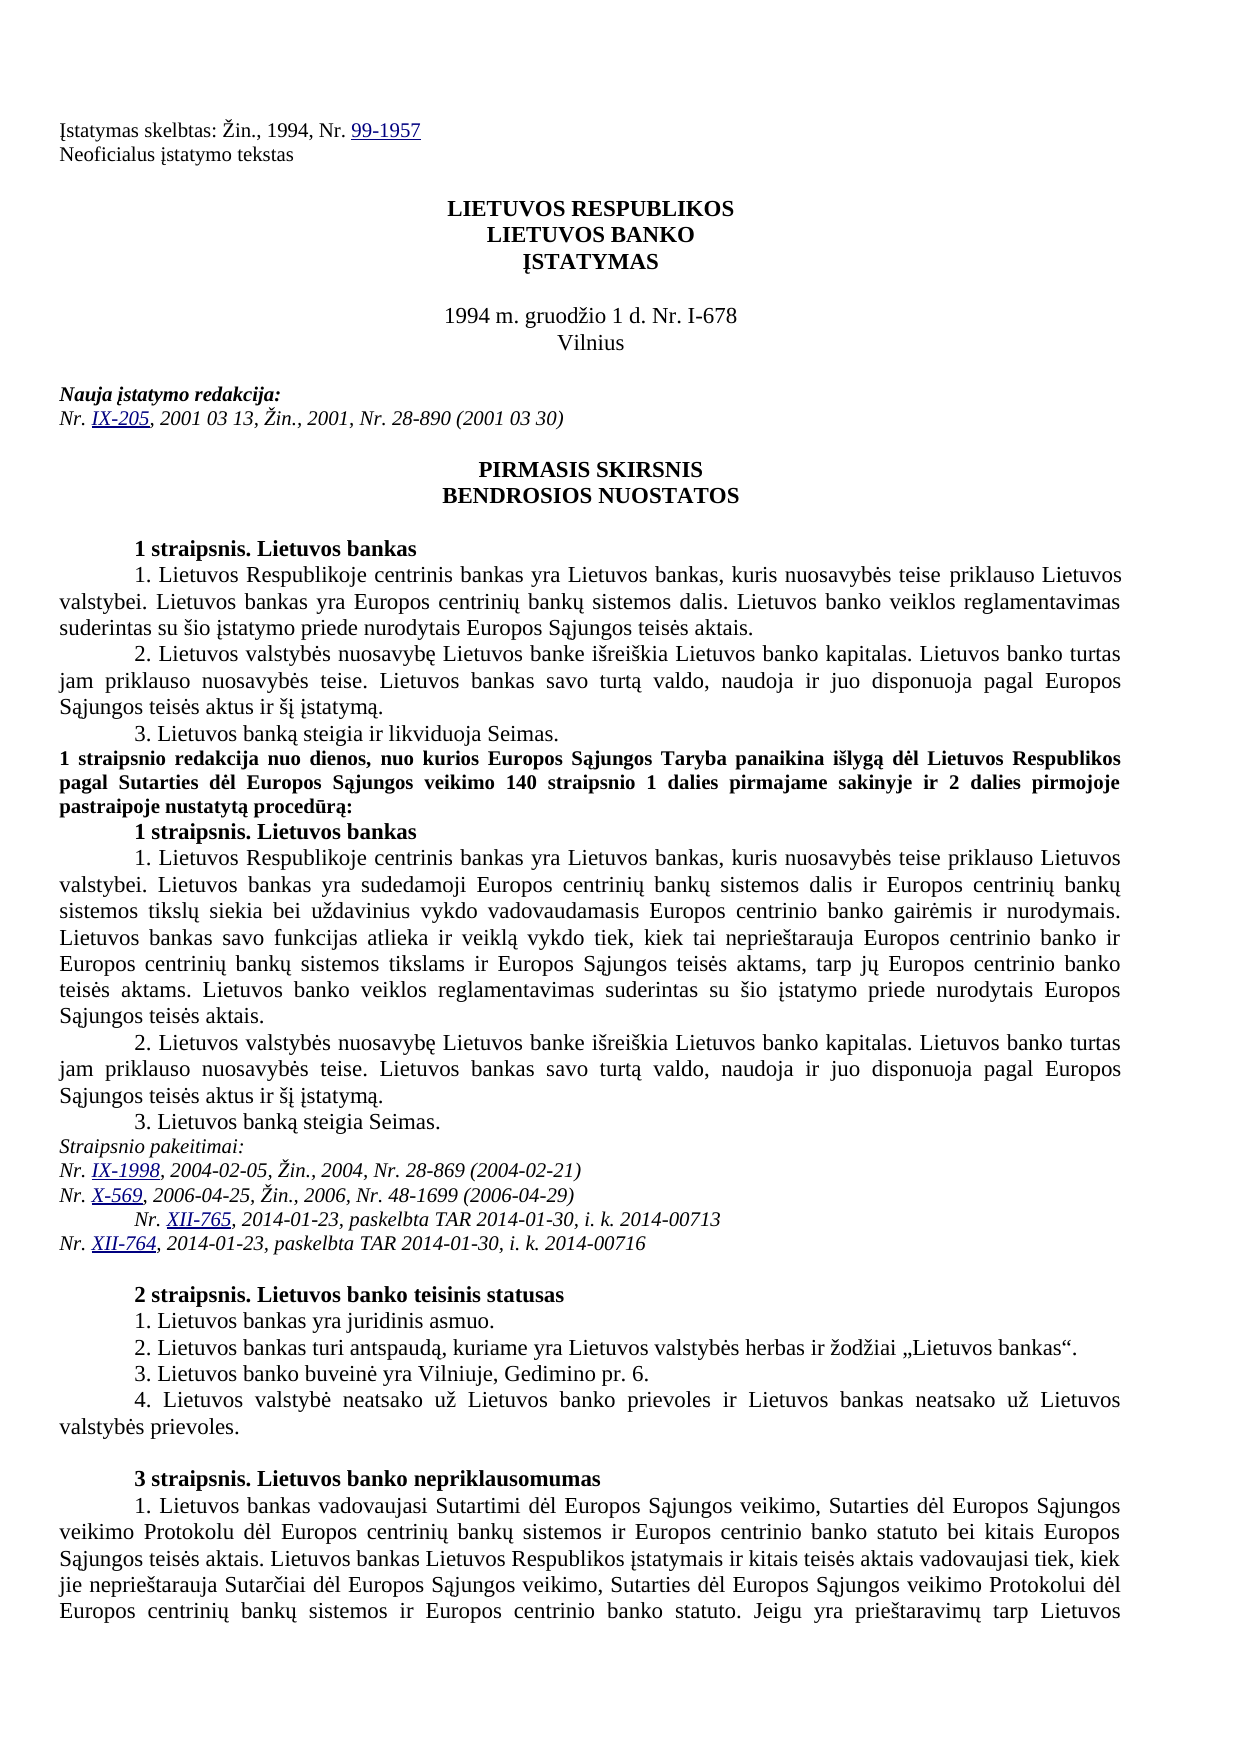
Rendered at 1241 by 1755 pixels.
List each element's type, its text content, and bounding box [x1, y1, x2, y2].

text Nr. IX-205, 2001 03 13, Žin., 2001, Nr. 28-890 (2001 03 30) [59, 406, 1122, 430]
text Straipsnio pakeitimai: [59, 1134, 1122, 1158]
text Nr. XII-764, 2014-01-23, paskelbta TAR 2014-01-30, i. k. 2014-00716 [59, 1231, 1122, 1255]
subtitle PIRMASIS SKIRSNIS [59, 456, 1122, 482]
text Nr. IX-1998, 2004-02-05, Žin., 2004, Nr. 28-869 (2004-02-21) [59, 1158, 1122, 1182]
text 1. Lietuvos bankas vadovaujasi Sutartimi dėl Europos Sąjungos veikimo, Sutarties dėl Europos Sąjungos veikimo Protokolu dėl Europos centrinių bankų sistemos ir Europos centrinio banko statuto bei kitais Europos Sąjungos teisės aktais. Lietuvos bankas Lietuvos Respublikos įstatymais ir kitais teisės aktais vadovaujasi tiek, kiek jie neprieštarauja Sutarčiai dėl Europos Sąjungos veikimo, Sutarties dėl Europos Sąjungos veikimo Protokolui dėl Europos centrinių bankų sistemos ir Europos centrinio banko statuto. Jeigu yra prieštaravimų tarp Lietuvos [59, 1492, 1122, 1624]
text 2 straipsnis. Lietuvos banko teisinis statusas [59, 1281, 1122, 1307]
text Neoficialus įstatymo tekstas [59, 142, 1122, 166]
text 2. Lietuvos valstybės nuosavybę Lietuvos banke išreiškia Lietuvos banko kapitalas. Lietuvos banko turtas jam priklauso nuosavybės teise. Lietuvos bankas savo turtą valdo, naudoja ir juo disponuoja pagal Europos Sąjungos teisės aktus ir šį įstatymą. [59, 1029, 1122, 1108]
text 4. Lietuvos valstybė neatsako už Lietuvos banko prievoles ir Lietuvos bankas neatsako už Lietuvos valstybės prievoles. [59, 1386, 1122, 1439]
text BENDROSIOS NUOSTATOS [59, 482, 1122, 509]
text 1994 m. gruodžio 1 d. Nr. I-678 Vilnius [59, 302, 1122, 382]
text Nr. X-569, 2006-04-25, Žin., 2006, Nr. 48-1699 (2006-04-29) [59, 1182, 1122, 1207]
text 3. Lietuvos banko buveinė yra Vilniuje, Gedimino pr. 6. [59, 1360, 1122, 1386]
text Įstatymas skelbtas: Žin., 1994, Nr. 99-1957 [59, 118, 1122, 142]
text 1 straipsnio redakcija nuo dienos, nuo kurios Europos Sąjungos Taryba panaikina išlygą dėl Lietuvos Respublikos pagal Sutarties dėl Europos Sąjungos veikimo 140 straipsnio 1 dalies pirmajame sakinyje ir 2 dalies pirmojoje pastraipoje nustatytą procedūrą: [59, 746, 1122, 818]
text 1 straipsnis. Lietuvos bankas [59, 535, 1122, 561]
text 3 straipsnis. Lietuvos banko nepriklausomumas [59, 1466, 1122, 1492]
text LIETUVOS RESPUBLIKOS LIETUVOS BANKO ĮSTATYMAS [59, 195, 1122, 302]
text 1. Lietuvos bankas yra juridinis asmuo. [59, 1307, 1122, 1334]
text Nauja įstatymo redakcija: [59, 382, 1122, 406]
text 3. Lietuvos banką steigia Seimas. [59, 1108, 1122, 1134]
text Nr. XII-765, 2014-01-23, paskelbta TAR 2014-01-30, i. k. 2014-00713 [59, 1207, 1122, 1231]
text 1. Lietuvos Respublikoje centrinis bankas yra Lietuvos bankas, kuris nuosavybės teise priklauso Lietuvos valstybei. Lietuvos bankas yra sudedamoji Europos centrinių bankų sistemos dalis ir Europos centrinių bankų sistemos tikslų siekia bei uždavinius vykdo vadovaudamasis Europos centrinio banko gairėmis ir nurodymais. Lietuvos bankas savo funkcijas atlieka ir veiklą vykdo tiek, kiek tai neprieštarauja Europos centrinio banko ir Europos centrinių bankų sistemos tikslams ir Europos Sąjungos teisės aktams, tarp jų Europos centrinio banko teisės aktams. Lietuvos banko veiklos reglamentavimas suderintas su šio įstatymo priede nurodytais Europos Sąjungos teisės aktais. [59, 844, 1122, 1029]
text 2. Lietuvos bankas turi antspaudą, kuriame yra Lietuvos valstybės herbas ir žodžiai „Lietuvos bankas“. [59, 1334, 1122, 1360]
text 1 straipsnis. Lietuvos bankas [59, 818, 1122, 844]
text 1. Lietuvos Respublikoje centrinis bankas yra Lietuvos bankas, kuris nuosavybės teise priklauso Lietuvos valstybei. Lietuvos bankas yra Europos centrinių bankų sistemos dalis. Lietuvos banko veiklos reglamentavimas suderintas su šio įstatymo priede nurodytais Europos Sąjungos teisės aktais. [59, 561, 1122, 641]
text 2. Lietuvos valstybės nuosavybę Lietuvos banke išreiškia Lietuvos banko kapitalas. Lietuvos banko turtas jam priklauso nuosavybės teise. Lietuvos bankas savo turtą valdo, naudoja ir juo disponuoja pagal Europos Sąjungos teisės aktus ir šį įstatymą. [59, 641, 1122, 719]
text 3. Lietuvos banką steigia ir likviduoja Seimas. [59, 719, 1122, 746]
